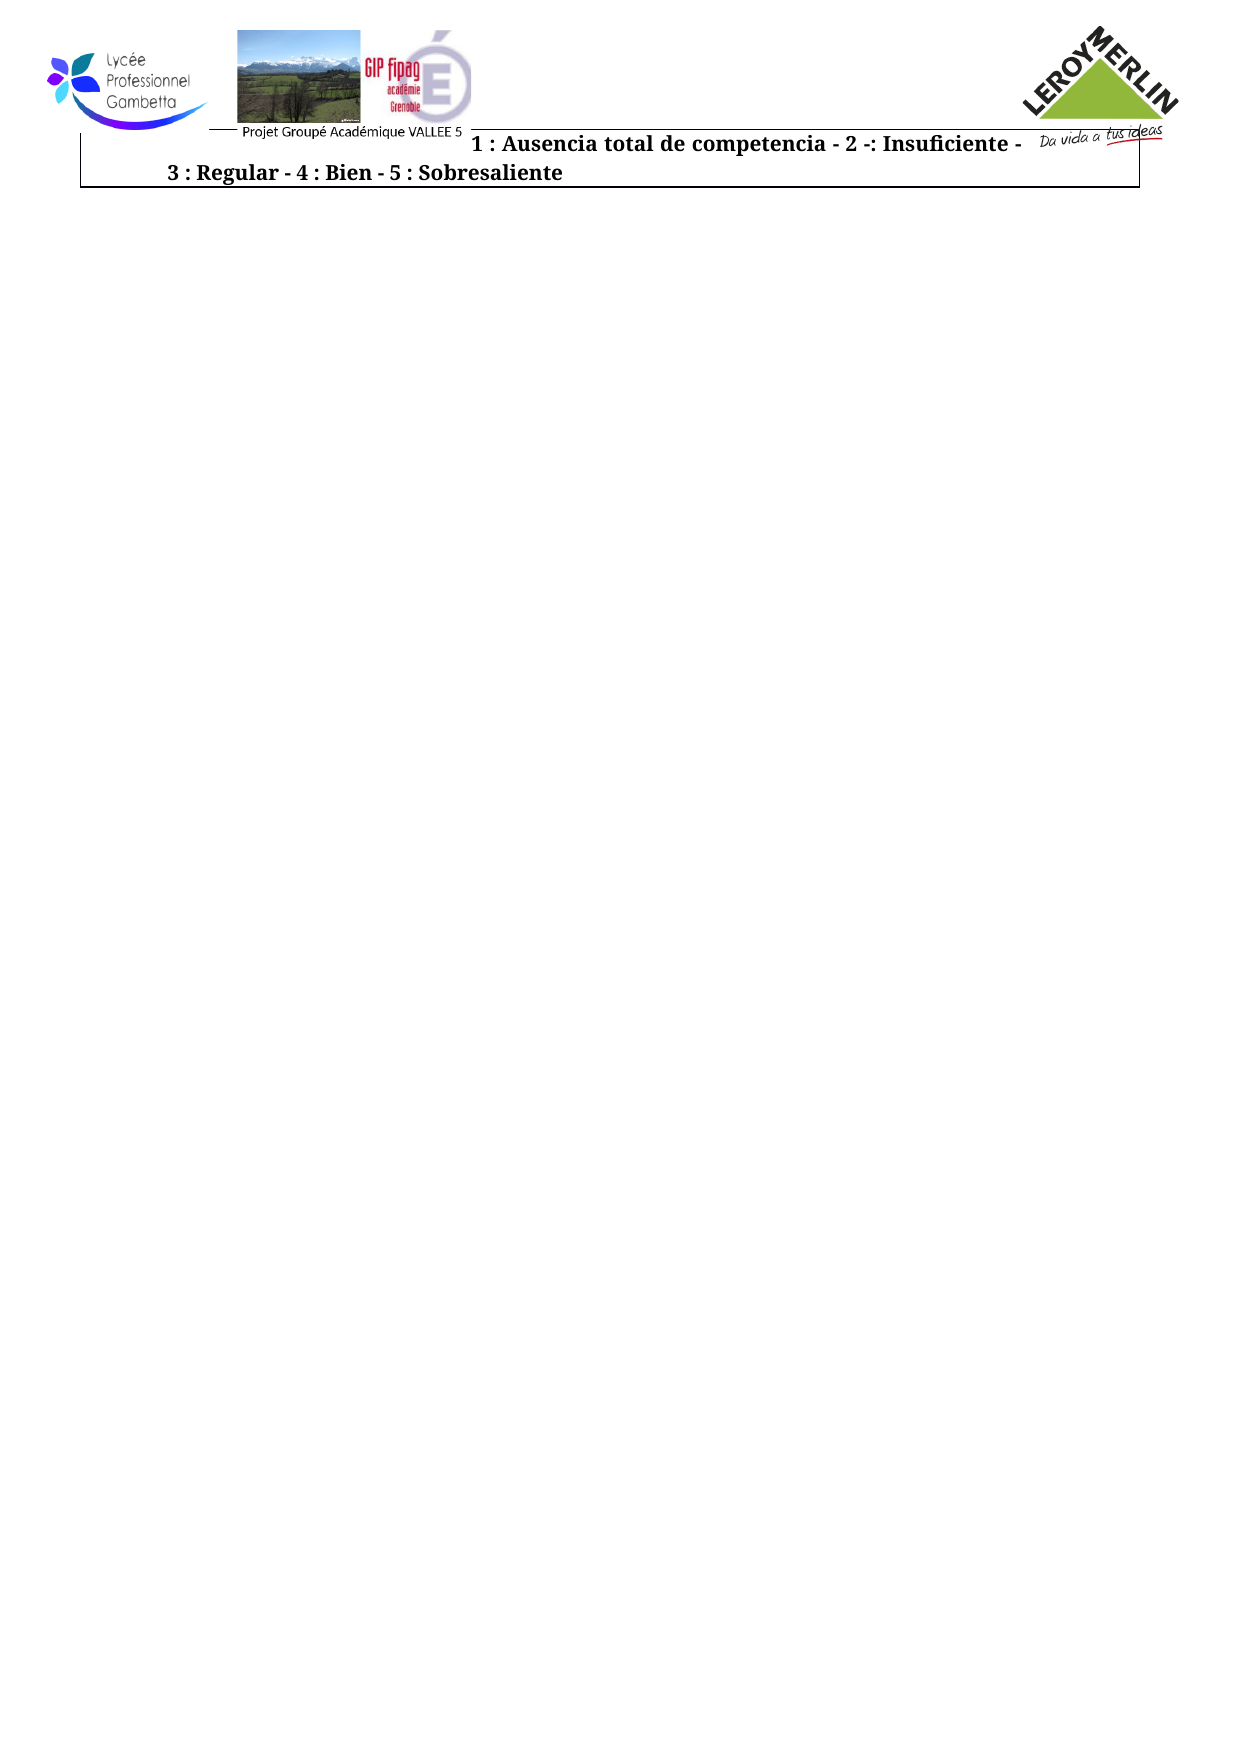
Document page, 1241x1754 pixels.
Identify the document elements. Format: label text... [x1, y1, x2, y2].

table_cell 1 : Ausencia total de competencia - 2 -: Insuficiente - 3 : Regular - 4 : Bien - 5 : Sobresaliente [81, 130, 1139, 186]
picture [237, 30, 472, 140]
picture [46, 51, 210, 133]
picture [1022, 26, 1179, 147]
